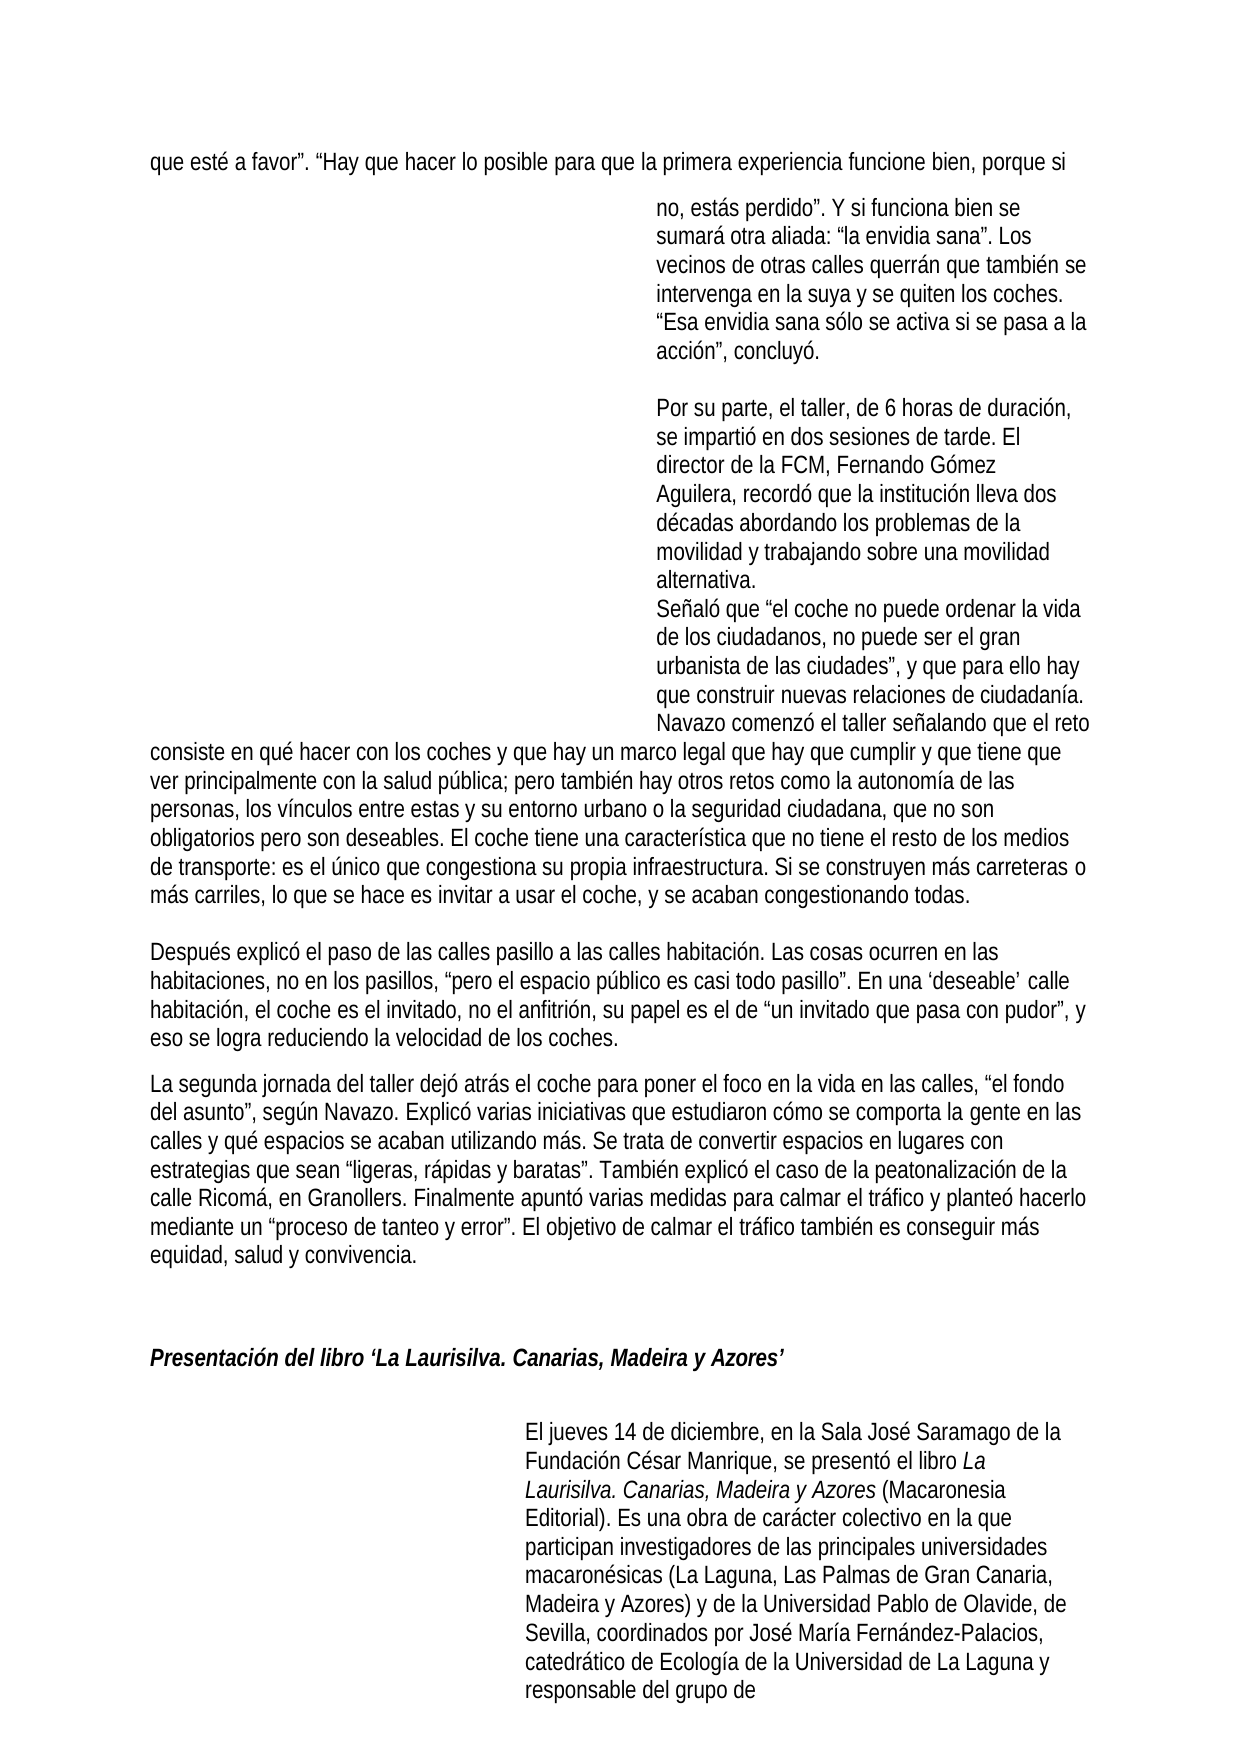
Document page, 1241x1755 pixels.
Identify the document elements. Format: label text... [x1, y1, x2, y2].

subtitle Presentación del libro ‘La Laurisilva. Canarias, Madeira y Azores’ [150, 1343, 1108, 1372]
text que esté a favor”. “Hay que hacer lo posible para que la primera experiencia funcione bien, porque si [150, 147, 1108, 176]
text Navazo comenzó el taller señalando que el reto consiste en qué hacer con los coches y que hay un marco legal que hay que cumplir y que tiene que ver principalmente con la salud pública; pero también hay otros retos como la autonomía de las personas, los vínculos entre estas y su entorno urbano o la seguridad ciudadana, que no son obligatorios pero son deseables. El coche tiene una característica que no tiene el resto de los medios de transporte: es el único que congestiona su propia infraestructura. Si se construyen más carreteras o más carriles, lo que se hace es invitar a usar el coche, y se acaban congestionando todas. [150, 708, 1090, 909]
text no, estás perdido”. Y si funciona bien se sumará otra aliada: “la envidia sana”. Los vecinos de otras calles querrán que también se intervenga en la suya y se quiten los coches. “Esa envidia sana sólo se activa si se pasa a la acción”, concluyó. [656, 193, 1087, 364]
text Después explicó el paso de las calles pasillo a las calles habitación. Las cosas ocurren en las habitaciones, no en los pasillos, “pero el espacio público es casi todo pasillo”. En una ‘deseable’ calle habitación, el coche es el invitado, no el anfitrión, su papel es el de “un invitado que pasa con pudor”, y eso se logra reduciendo la velocidad de los coches. [150, 937, 1091, 1052]
text El jueves 14 de diciembre, en la Sala José Saramago de la Fundación César Manrique, se presentó el libro La Laurisilva. Canarias, Madeira y Azores (Macaronesia Editorial). Es una obra de carácter colectivo en la que participan investigadores de las principales universidades macaronésicas (La Laguna, Las Palmas de Gran Canaria, Madeira y Azores) y de la Universidad Pablo de Olavide, de Sevilla, coordinados por José María Fernández-Palacios, catedrático de Ecología de la Universidad de La Laguna y responsable del grupo de [525, 1417, 1084, 1704]
text La segunda jornada del taller dejó atrás el coche para poner el foco en la vida en las calles, “el fondo del asunto”, según Navazo. Explicó varias iniciativas que estudiaron cómo se comporta la gente en las calles y qué espacios se acaban utilizando más. Se trata de convertir espacios en lugares con estrategias que sean “ligeras, rápidas y baratas”. También explicó el caso de la peatonalización de la calle Ricomá, en Granollers. Finalmente apuntó varias medidas para calmar el tráfico y planteó hacerlo mediante un “proceso de tanteo y error”. El objetivo de calmar el tráfico también es conseguir más equidad, salud y convivencia. [150, 1069, 1087, 1269]
text Señaló que “el coche no puede ordenar la vida de los ciudadanos, no puede ser el gran urbanista de las ciudades”, y que para ello hay que construir nuevas relaciones de ciudadanía. [656, 594, 1087, 708]
text Por su parte, el taller, de 6 horas de duración, se impartió en dos sesiones de tarde. El director de la FCM, Fernando Gómez Aguilera, recordó que la institución lleva dos décadas abordando los problemas de la movilidad y trabajando sobre una movilidad alternativa. [656, 393, 1082, 594]
